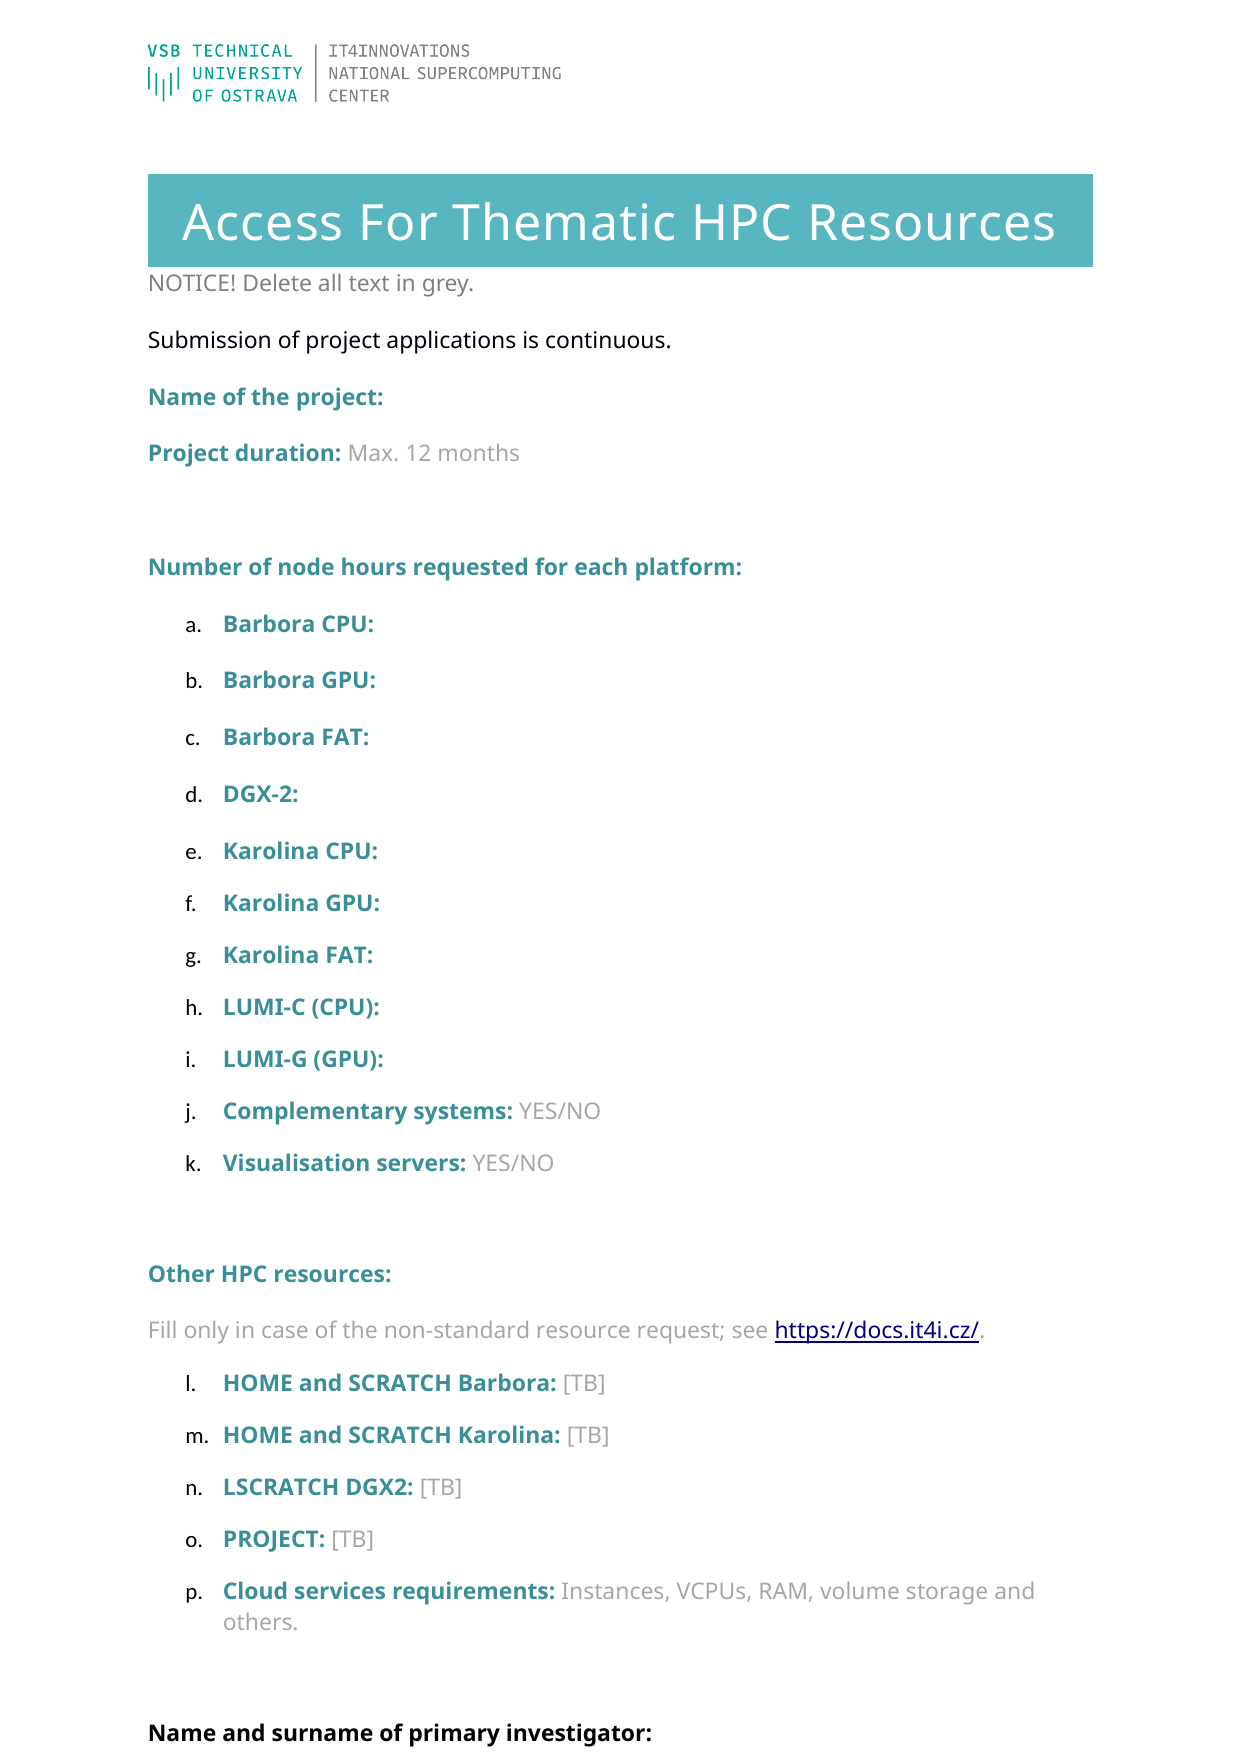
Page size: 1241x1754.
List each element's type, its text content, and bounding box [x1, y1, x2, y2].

list Barbora GPU: [185, 664, 1093, 696]
list Barbora CPU: [185, 608, 1093, 639]
list HOME and SCRATCH Barbora: [TB] [185, 1367, 1093, 1398]
text Other HPC resources: [148, 1258, 1093, 1289]
list Visualisation servers: YES/NO [185, 1147, 1093, 1178]
list Karolina FAT: [185, 939, 1093, 970]
list PROJECT: [TB] [185, 1523, 1093, 1554]
list LUMI-C (CPU): [185, 991, 1093, 1022]
list Karolina GPU: [185, 887, 1093, 918]
text Submission of project applications is continuous. [148, 324, 1093, 355]
list LSCRATCH DGX2: [TB] [185, 1471, 1093, 1502]
text Project duration: Max. 12 months [148, 437, 1093, 469]
text Access For Thematic HPC Resources [148, 186, 1093, 254]
list LUMI-G (GPU): [185, 1043, 1093, 1074]
text Name of the project: [148, 381, 1093, 412]
list DGX-2: [185, 778, 1093, 809]
list Karolina CPU: [185, 835, 1093, 866]
list Complementary systems: YES/NO [185, 1095, 1093, 1126]
list Cloud services requirements: Instances, VCPUs, RAM, volume storage and others. [185, 1575, 1093, 1637]
list Barbora FAT: [185, 721, 1093, 752]
text Fill only in case of the non-standard resource request; see https://docs.it4i.cz/. [148, 1314, 1093, 1346]
text Name and surname of primary investigator: [148, 1717, 1093, 1748]
text Number of node hours requested for each platform: [148, 551, 1093, 582]
list HOME and SCRATCH Karolina: [TB] [185, 1419, 1093, 1450]
text NOTICE! Delete all text in grey. [148, 267, 1093, 298]
